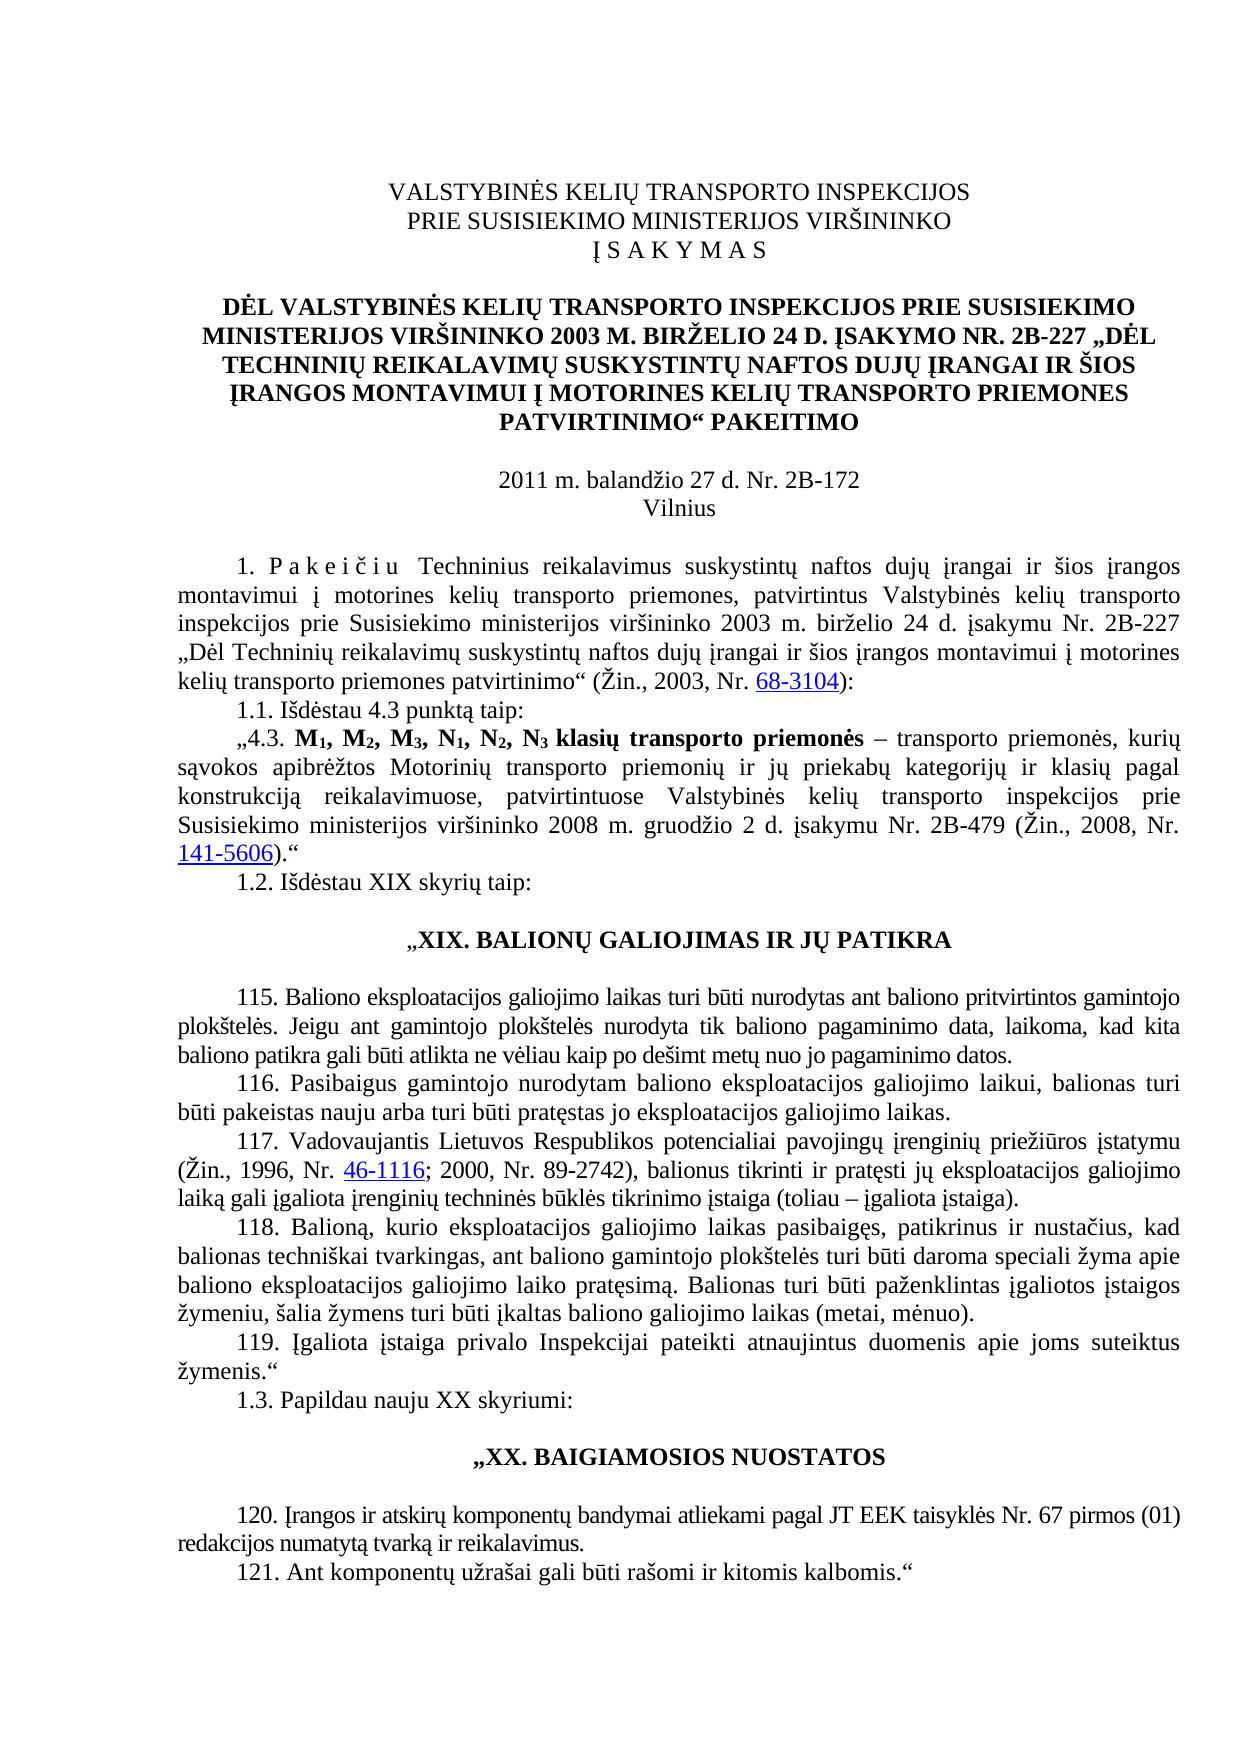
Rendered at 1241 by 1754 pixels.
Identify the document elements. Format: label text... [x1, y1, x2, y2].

text Vilnius [177, 493, 1181, 522]
text 1. Pakeičiu Techninius reikalavimus suskystintų naftos dujų įrangai ir šios įrangos montavimui į motorines kelių transporto priemones, patvirtintus Valstybinės kelių transporto inspekcijos prie Susisiekimo ministerijos viršininko 2003 m. birželio 24 d. įsakymu Nr. 2B-227 „Dėl Techninių reikalavimų suskystintų naftos dujų įrangai ir šios įrangos montavimui į motorines kelių transporto priemones patvirtinimo“ (Žin., 2003, Nr. 68-3104): [177, 551, 1181, 695]
text 2011 m. balandžio 27 d. Nr. 2B-172 [177, 465, 1181, 493]
text 116. Pasibaigus gamintojo nurodytam baliono eksploatacijos galiojimo laikui, balionas turi būti pakeistas nauju arba turi būti pratęstas jo eksploatacijos galiojimo laikas. [177, 1068, 1181, 1126]
text 120. Įrangos ir atskirų komponentų bandymai atliekami pagal JT EEK taisyklės Nr. 67 pirmos (01) redakcijos numatytą tvarką ir reikalavimus. [177, 1500, 1181, 1557]
text 1.3. Papildau nauju XX skyriumi: [177, 1385, 1181, 1413]
text ĮSAKYMAS [177, 235, 1181, 263]
text „XX. BAIGIAMOSIOS NUOSTATOS [177, 1442, 1181, 1471]
text 1.2. Išdėstau XIX skyrių taip: [177, 867, 1181, 896]
text 121. Ant komponentų užrašai gali būti rašomi ir kitomis kalbomis.“ [177, 1557, 1181, 1586]
text DĖL VALSTYBINĖS KELIŲ TRANSPORTO INSPEKCIJOS PRIE SUSISIEKIMO MINISTERIJOS VIRŠININKO 2003 m. birželio 24 d. ĮSAKYMO Nr. 2B-227 „DĖL TECHNINIŲ REIKALAVIMŲ SUSKYSTINTŲ NAFTOS DUJŲ ĮRANGAI IR ŠIOS ĮRANGOS MONTAVIMUI Į MOTORINES KELIŲ TRANSPORTO PRIEMONES PATVIRTINIMO“ PAKEITIMO [177, 292, 1181, 436]
text 1.1. Išdėstau 4.3 punktą taip: [177, 695, 1181, 723]
text 117. Vadovaujantis Lietuvos Respublikos potencialiai pavojingų įrenginių priežiūros įstatymu (Žin., 1996, Nr. 46-1116; 2000, Nr. 89-2742), balionus tikrinti ir pratęsti jų eksploatacijos galiojimo laiką gali įgaliota įrenginių techninės būklės tikrinimo įstaiga (toliau – įgaliota įstaiga). [177, 1126, 1181, 1212]
text PRIE SUSISIEKIMO MINISTERIJOS VIRŠININKO [177, 206, 1181, 235]
text „XIX. BALIONŲ GALIOJIMAS IR JŲ PATIKRA [177, 925, 1181, 953]
text 115. Baliono eksploatacijos galiojimo laikas turi būti nurodytas ant baliono pritvirtintos gamintojo plokštelės. Jeigu ant gamintojo plokštelės nurodyta tik baliono pagaminimo data, laikoma, kad kita baliono patikra gali būti atlikta ne vėliau kaip po dešimt metų nuo jo pagaminimo datos. [177, 982, 1181, 1068]
text 119. Įgaliota įstaiga privalo Inspekcijai pateikti atnaujintus duomenis apie joms suteiktus žymenis.“ [177, 1327, 1181, 1385]
text VALSTYBINĖS KELIŲ TRANSPORTO INSPEKCIJOS [177, 177, 1181, 206]
text 118. Balioną, kurio eksploatacijos galiojimo laikas pasibaigęs, patikrinus ir nustačius, kad balionas techniškai tvarkingas, ant baliono gamintojo plokštelės turi būti daroma speciali žyma apie baliono eksploatacijos galiojimo laiko pratęsimą. Balionas turi būti paženklintas įgaliotos įstaigos žymeniu, šalia žymens turi būti įkaltas baliono galiojimo laikas (metai, mėnuo). [177, 1212, 1181, 1327]
text „4.3. M1, M2, M3, N1, N2, N3 klasių transporto priemonės – transporto priemonės, kurių sąvokos apibrėžtos Motorinių transporto priemonių ir jų priekabų kategorijų ir klasių pagal konstrukciją reikalavimuose, patvirtintuose Valstybinės kelių transporto inspekcijos prie Susisiekimo ministerijos viršininko 2008 m. gruodžio 2 d. įsakymu Nr. 2B-479 (Žin., 2008, Nr. 141-5606).“ [177, 723, 1181, 867]
